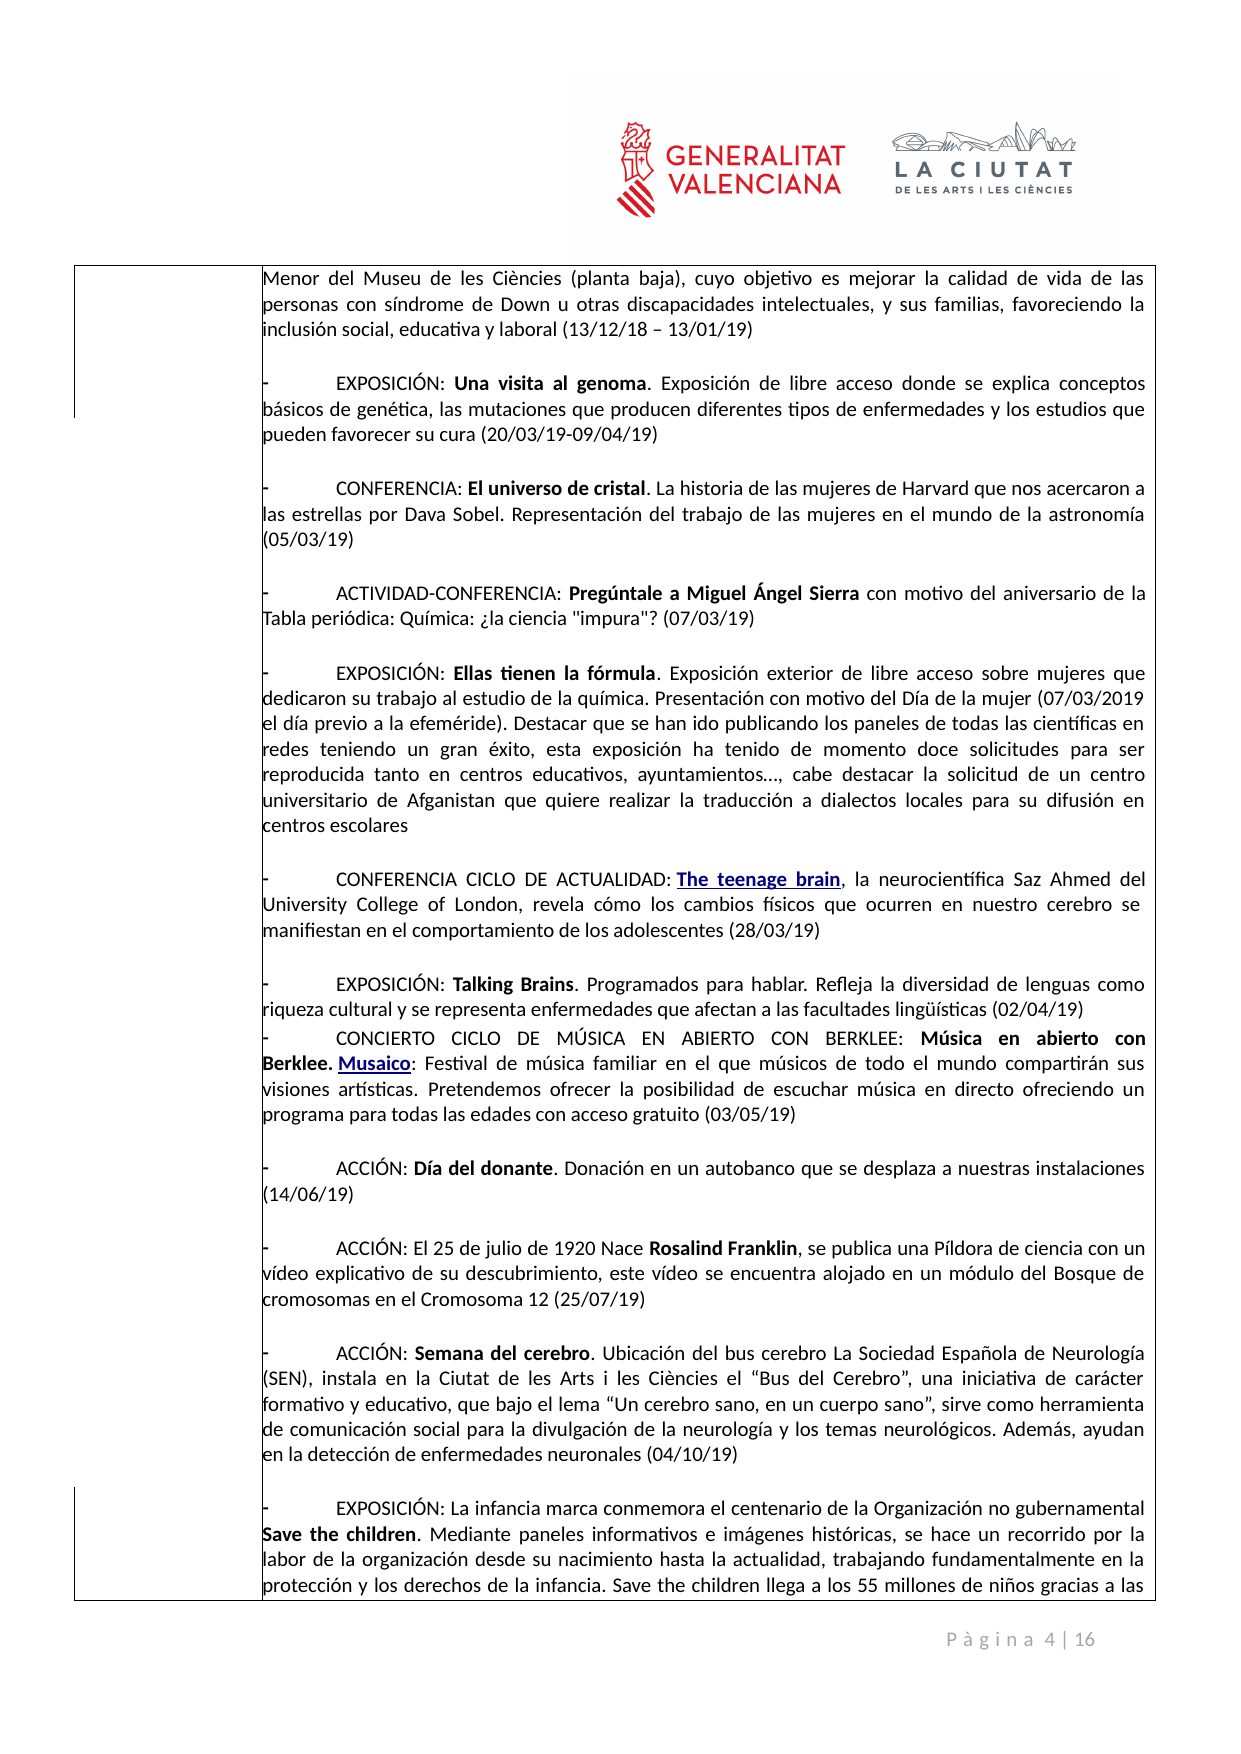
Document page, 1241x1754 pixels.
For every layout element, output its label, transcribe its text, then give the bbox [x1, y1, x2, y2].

table_cell Menor del Museu de les Ciències (planta baja), cuyo objetivo es mejorar la calidad de vida de las personas con síndrome de Down u otras discapacidades intelectuales, y sus familias, favoreciendo la inclusión social, educativa y laboral (13/12/18 – 13/01/19) EXPOSICIÓN: Una visita al genoma. Exposición de libre acceso donde se explica conceptos básicos de genética, las mutaciones que producen diferentes tipos de enfermedades y los estudios que pueden favorecer su cura (20/03/19-09/04/19) CONFERENCIA: El universo de cristal. La historia de las mujeres de Harvard que nos acercaron a las estrellas por Dava Sobel. Representación del trabajo de las mujeres en el mundo de la astronomía (05/03/19) ACTIVIDAD-CONFERENCIA: Pregúntale a Miguel Ángel Sierra con motivo del aniversario de la Tabla periódica: Química: ¿la ciencia "impura"? (07/03/19) EXPOSICIÓN: Ellas tienen la fórmula. Exposición exterior de libre acceso sobre mujeres que dedicaron su trabajo al estudio de la química. Presentación con motivo del Día de la mujer (07/03/2019 el día previo a la efeméride). Destacar que se han ido publicando los paneles de todas las científicas en redes teniendo un gran éxito, esta exposición ha tenido de momento doce solicitudes para ser reproducida tanto en centros educativos, ayuntamientos…, cabe destacar la solicitud de un centro universitario de Afganistan que quiere realizar la traducción a dialectos locales para su difusión en centros escolares CONFERENCIA CICLO DE ACTUALIDAD: The teenage brain, la neurocientífica Saz Ahmed del University College of London, revela cómo los cambios físicos que ocurren en nuestro cerebro se manifiestan en el comportamiento de los adolescentes (28/03/19) EXPOSICIÓN: Talking Brains. Programados para hablar. Refleja la diversidad de lenguas como riqueza cultural y se representa enfermedades que afectan a las facultades lingüísticas (02/04/19) CONCIERTO CICLO DE MÚSICA EN ABIERTO CON BERKLEE: Música en abierto con Berklee. Musaico: Festival de música familiar en el que músicos de todo el mundo compartirán sus visiones artísticas. Pretendemos ofrecer la posibilidad de escuchar música en directo ofreciendo un programa para todas las edades con acceso gratuito (03/05/19) ACCIÓN: Día del donante. Donación en un autobanco que se desplaza a nuestras instalaciones (14/06/19) ACCIÓN: El 25 de julio de 1920 Nace Rosalind Franklin, se publica una Píldora de ciencia con un vídeo explicativo de su descubrimiento, este vídeo se encuentra alojado en un módulo del Bosque de cromosomas en el Cromosoma 12 (25/07/19) ACCIÓN: Semana del cerebro. Ubicación del bus cerebro La Sociedad Española de Neurología (SEN), instala en la Ciutat de les Arts i les Ciències el “Bus del Cerebro”, una iniciativa de carácter formativo y educativo, que bajo el lema “Un cerebro sano, en un cuerpo sano”, sirve como herramienta de comunicación social para la divulgación de la neurología y los temas neurológicos. Además, ayudan en la detección de enfermedades neuronales (04/10/19) EXPOSICIÓN: La infancia marca conmemora el centenario de la Organización no gubernamental Save the children. Mediante paneles informativos e imágenes históricas, se hace un recorrido por la labor de la organización desde su nacimiento hasta la actualidad, trabajando fundamentalmente en la protección y los derechos de la infancia. Save the children llega a los 55 millones de niños gracias a las [263, 266, 1155, 1600]
table_cell [75, 266, 262, 1600]
